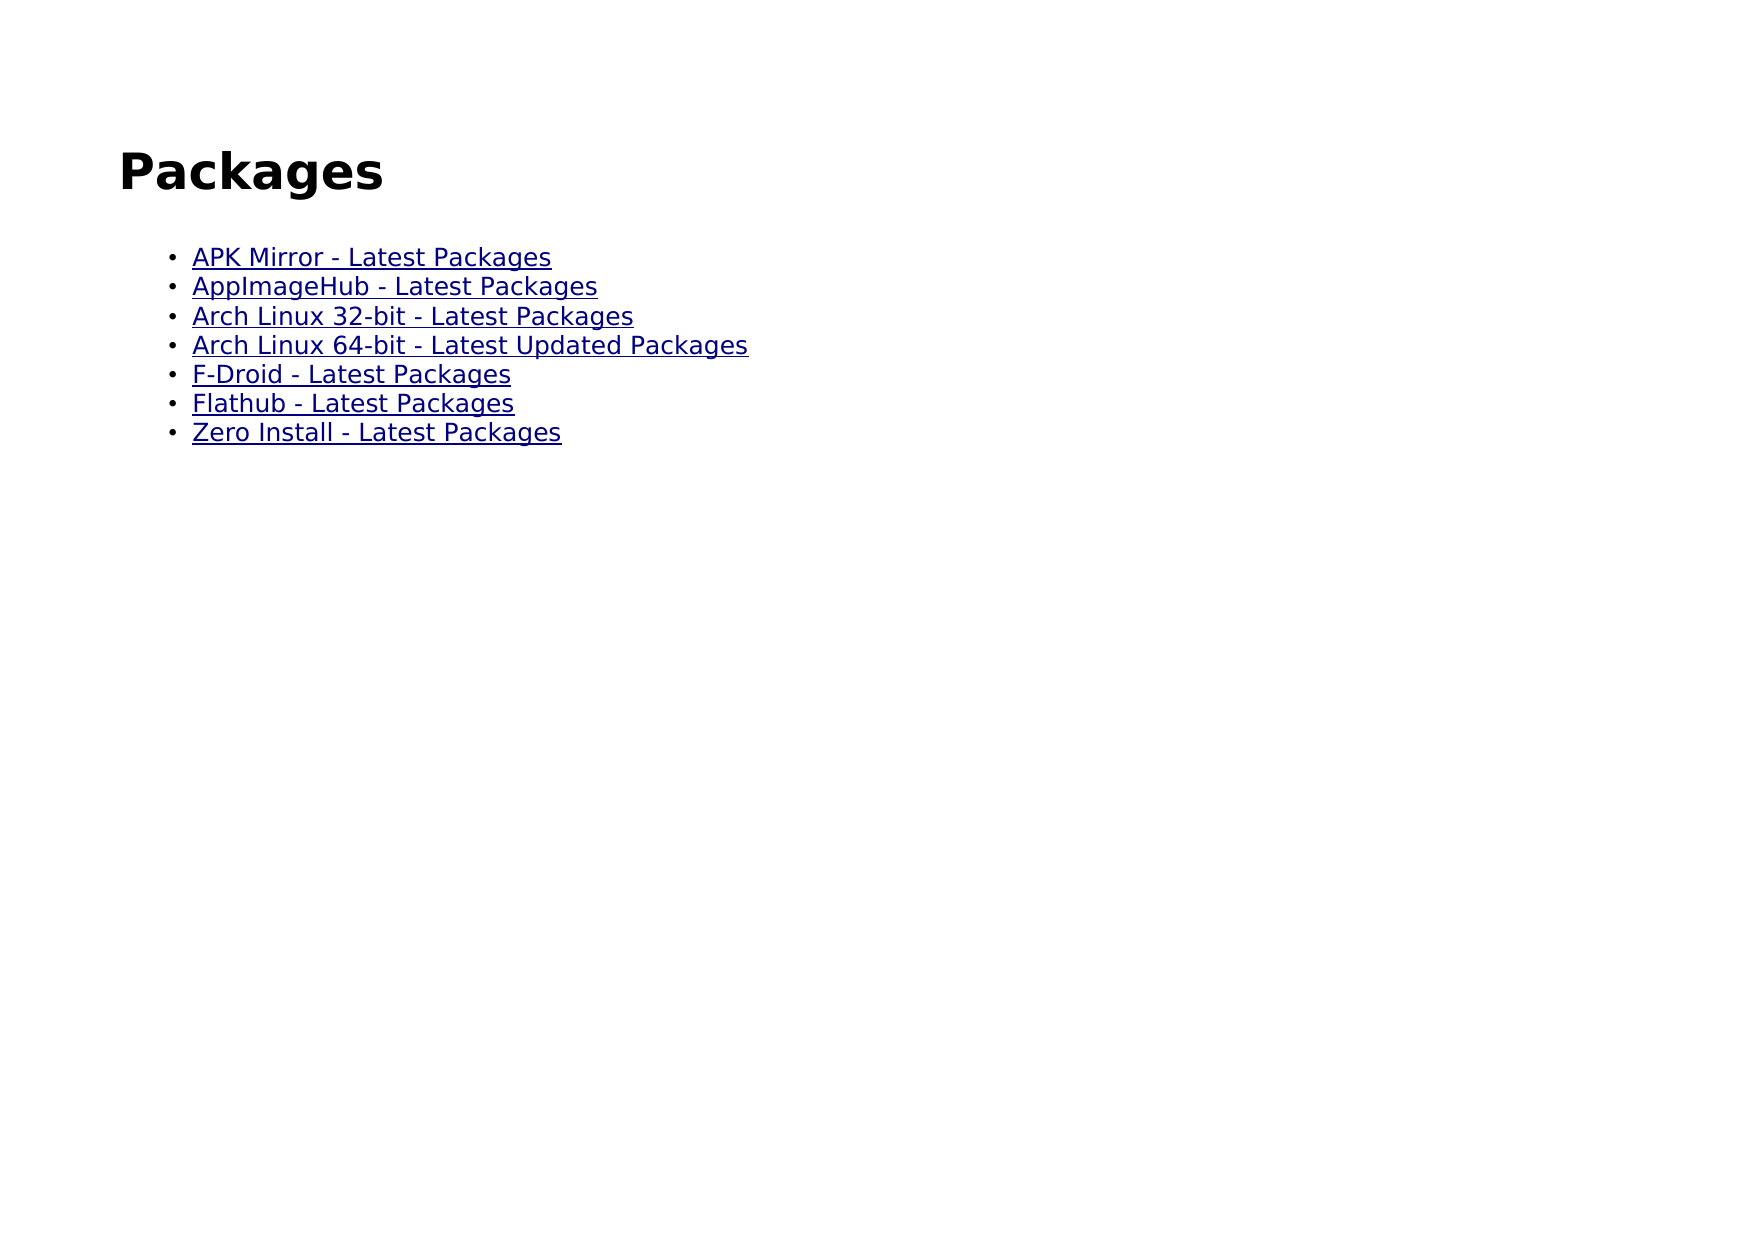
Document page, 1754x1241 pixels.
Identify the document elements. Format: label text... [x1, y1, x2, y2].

list Zero Install - Latest Packages [177, 418, 1636, 447]
list Arch Linux 32-bit - Latest Packages [177, 302, 1636, 331]
list APK Mirror - Latest Packages [177, 243, 1636, 272]
list AppImageHub - Latest Packages [177, 272, 1636, 302]
list Arch Linux 64-bit - Latest Updated Packages [177, 331, 1636, 360]
list F-Droid - Latest Packages [177, 360, 1636, 389]
subtitle Packages [118, 143, 1636, 201]
list Flathub - Latest Packages [177, 389, 1636, 418]
